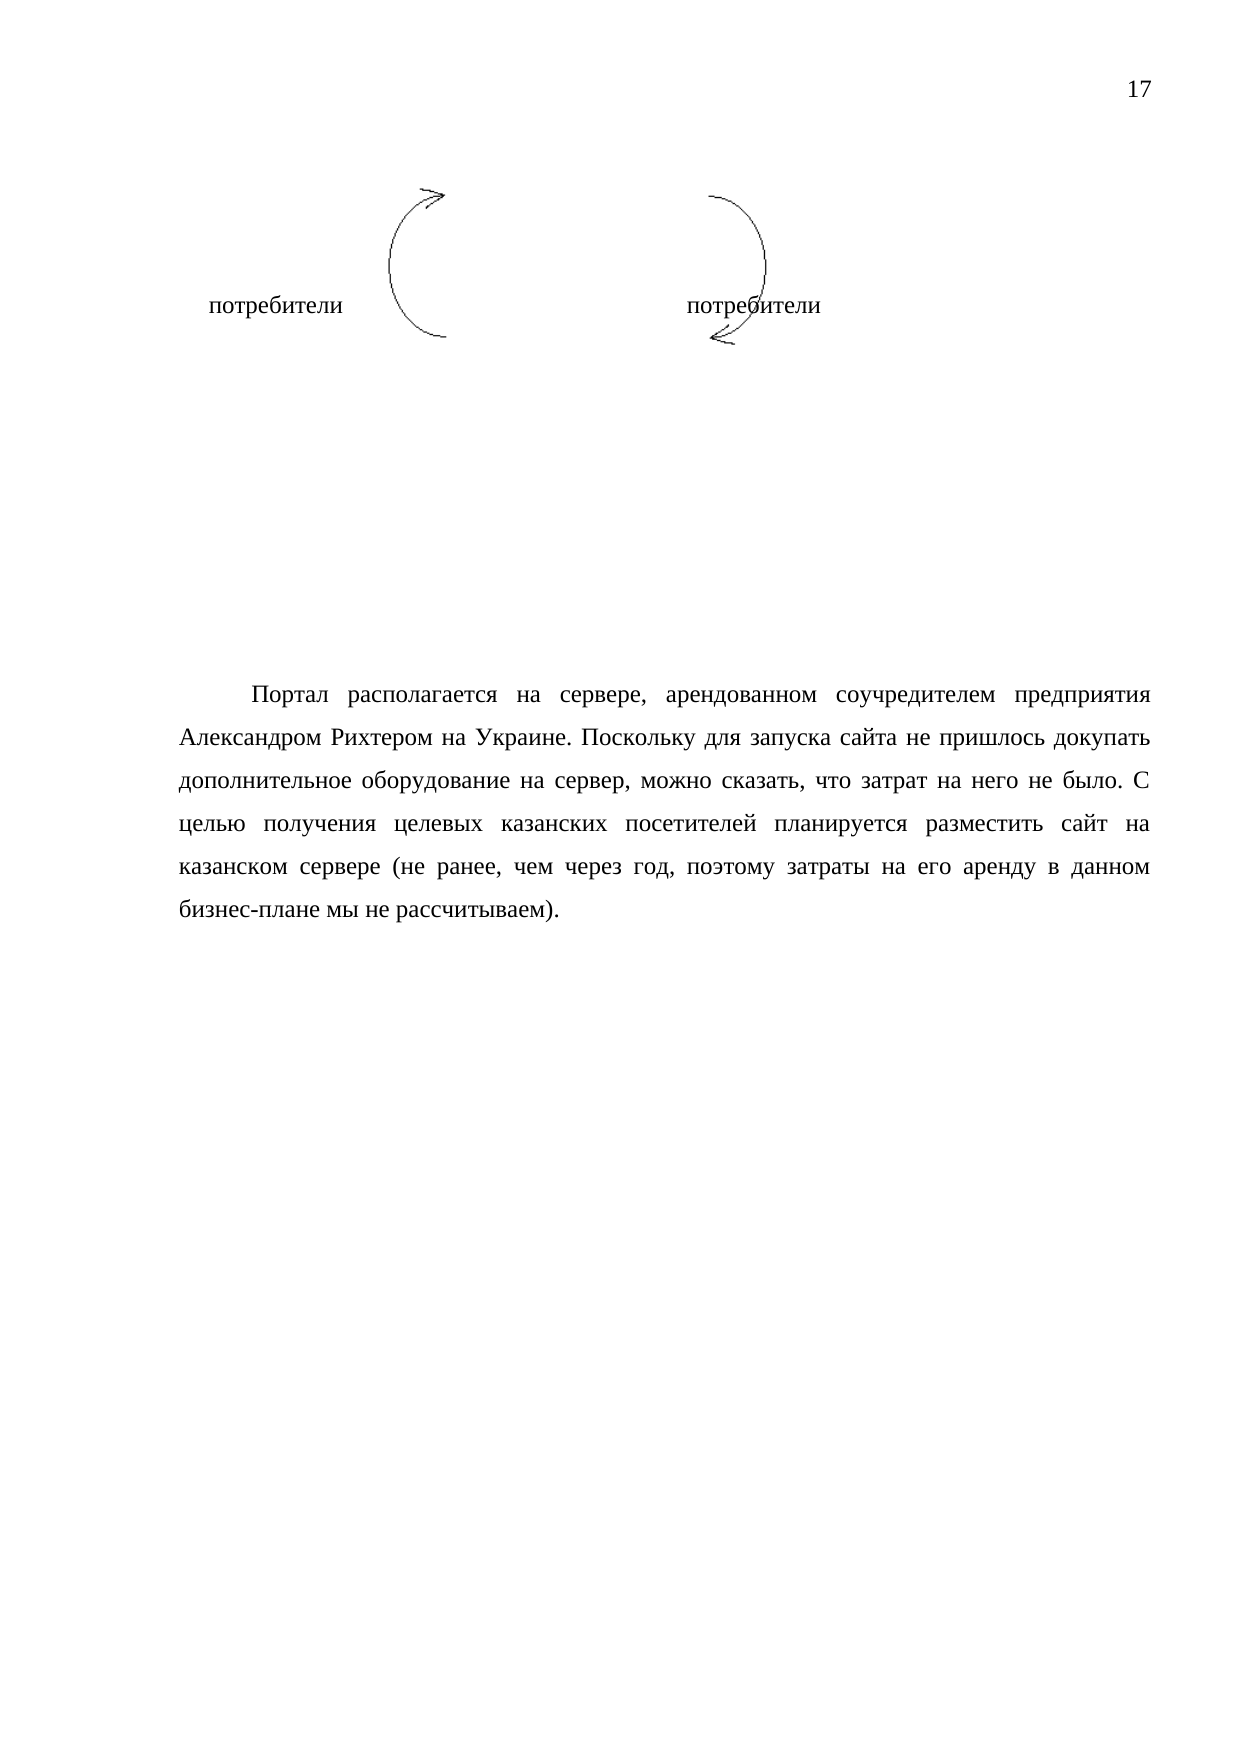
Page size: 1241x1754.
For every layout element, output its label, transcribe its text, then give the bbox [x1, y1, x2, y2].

text потребители потребители [777, 291, 1152, 319]
text Портал располагается на сервере, арендованном соучредителем предприятия Александром Рихтером на Украине. Поскольку для запуска сайта не пришлось докупать дополнительное оборудование на сервер, можно сказать, что затрат на него не было. С целью получения целевых казанских посетителей планируется разместить сайт на казанском сервере (не ранее, чем через год, поэтому затраты на его аренду в данном бизнес-плане мы не рассчитываем). [179, 679, 1151, 923]
picture [385, 179, 776, 364]
text потребители потребители [177, 291, 383, 319]
